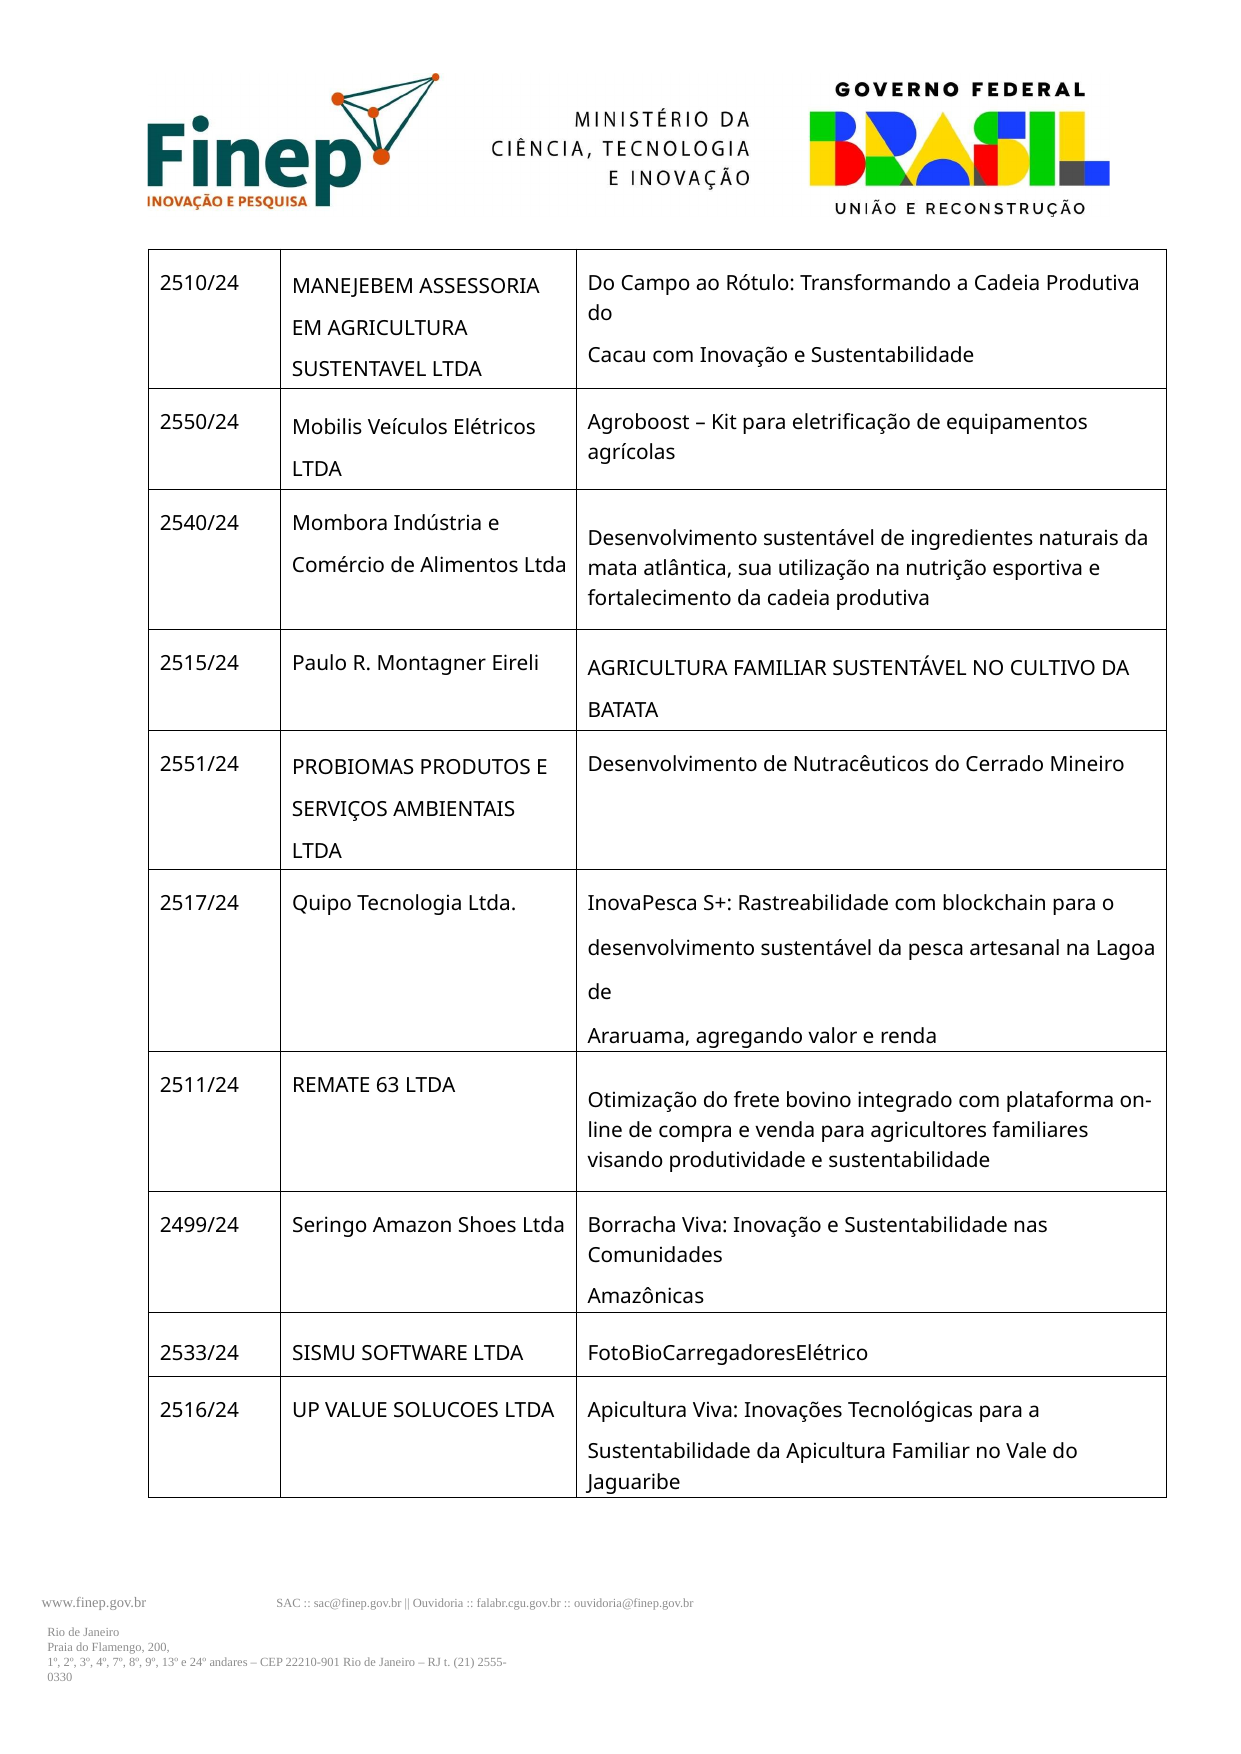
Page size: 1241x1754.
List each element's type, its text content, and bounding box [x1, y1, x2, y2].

table_cell Apicultura Viva: Inovações Tecnológicas para a Sustentabilidade da Apicultura Familiar no Vale do Jaguaribe [577, 1377, 1166, 1497]
table_cell 2533/24 [149, 1313, 280, 1376]
table_cell Seringo Amazon Shoes Ltda [281, 1192, 576, 1312]
table_cell PROBIOMAS PRODUTOS E SERVIÇOS AMBIENTAIS LTDA [281, 731, 576, 869]
table_cell 2550/24 [149, 389, 280, 489]
table_cell 2551/24 [149, 731, 280, 869]
table_cell REMATE 63 LTDA [281, 1052, 576, 1191]
table_cell 2515/24 [149, 630, 280, 730]
table_cell Borracha Viva: Inovação e Sustentabilidade nas Comunidades Amazônicas [577, 1192, 1166, 1312]
table_cell 2516/24 [149, 1377, 280, 1497]
table_cell 2499/24 [149, 1192, 280, 1312]
table_cell UP VALUE SOLUCOES LTDA [281, 1377, 576, 1497]
table_cell 2540/24 [149, 490, 280, 628]
table_cell Otimização do frete bovino integrado com plataforma on-line de compra e venda para agricultores familiares visando produtividade e sustentabilidade [577, 1052, 1166, 1191]
table_cell Desenvolvimento sustentável de ingredientes naturais da mata atlântica, sua utilização na nutrição esportiva e fortalecimento da cadeia produtiva [577, 490, 1166, 628]
table_cell Do Campo ao Rótulo: Transformando a Cadeia Produtiva do Cacau com Inovação e Sustentabilidade [577, 250, 1166, 388]
table_cell FotoBioCarregadoresElétrico [577, 1313, 1166, 1376]
table_cell Paulo R. Montagner Eireli [281, 630, 576, 730]
table_cell 2511/24 [149, 1052, 280, 1191]
table_cell Mombora Indústria e Comércio de Alimentos Ltda [281, 490, 576, 628]
table_cell Agroboost – Kit para eletrificação de equipamentos agrícolas [577, 389, 1166, 489]
table_cell 2510/24 [149, 250, 280, 388]
table_cell SISMU SOFTWARE LTDA [281, 1313, 576, 1376]
table_cell Desenvolvimento de Nutracêuticos do Cerrado Mineiro [577, 731, 1166, 869]
table_cell MANEJEBEM ASSESSORIA EM AGRICULTURA SUSTENTAVEL LTDA [281, 250, 576, 388]
table_cell InovaPesca S+: Rastreabilidade com blockchain para o desenvolvimento sustentável da pesca artesanal na Lagoa de Araruama, agregando valor e renda [577, 870, 1166, 1051]
table_cell Quipo Tecnologia Ltda. [281, 870, 576, 1051]
table_cell 2517/24 [149, 870, 280, 1051]
table_cell AGRICULTURA FAMILIAR SUSTENTÁVEL NO CULTIVO DA BATATA [577, 630, 1166, 730]
table_cell Mobilis Veículos Elétricos LTDA [281, 389, 576, 489]
